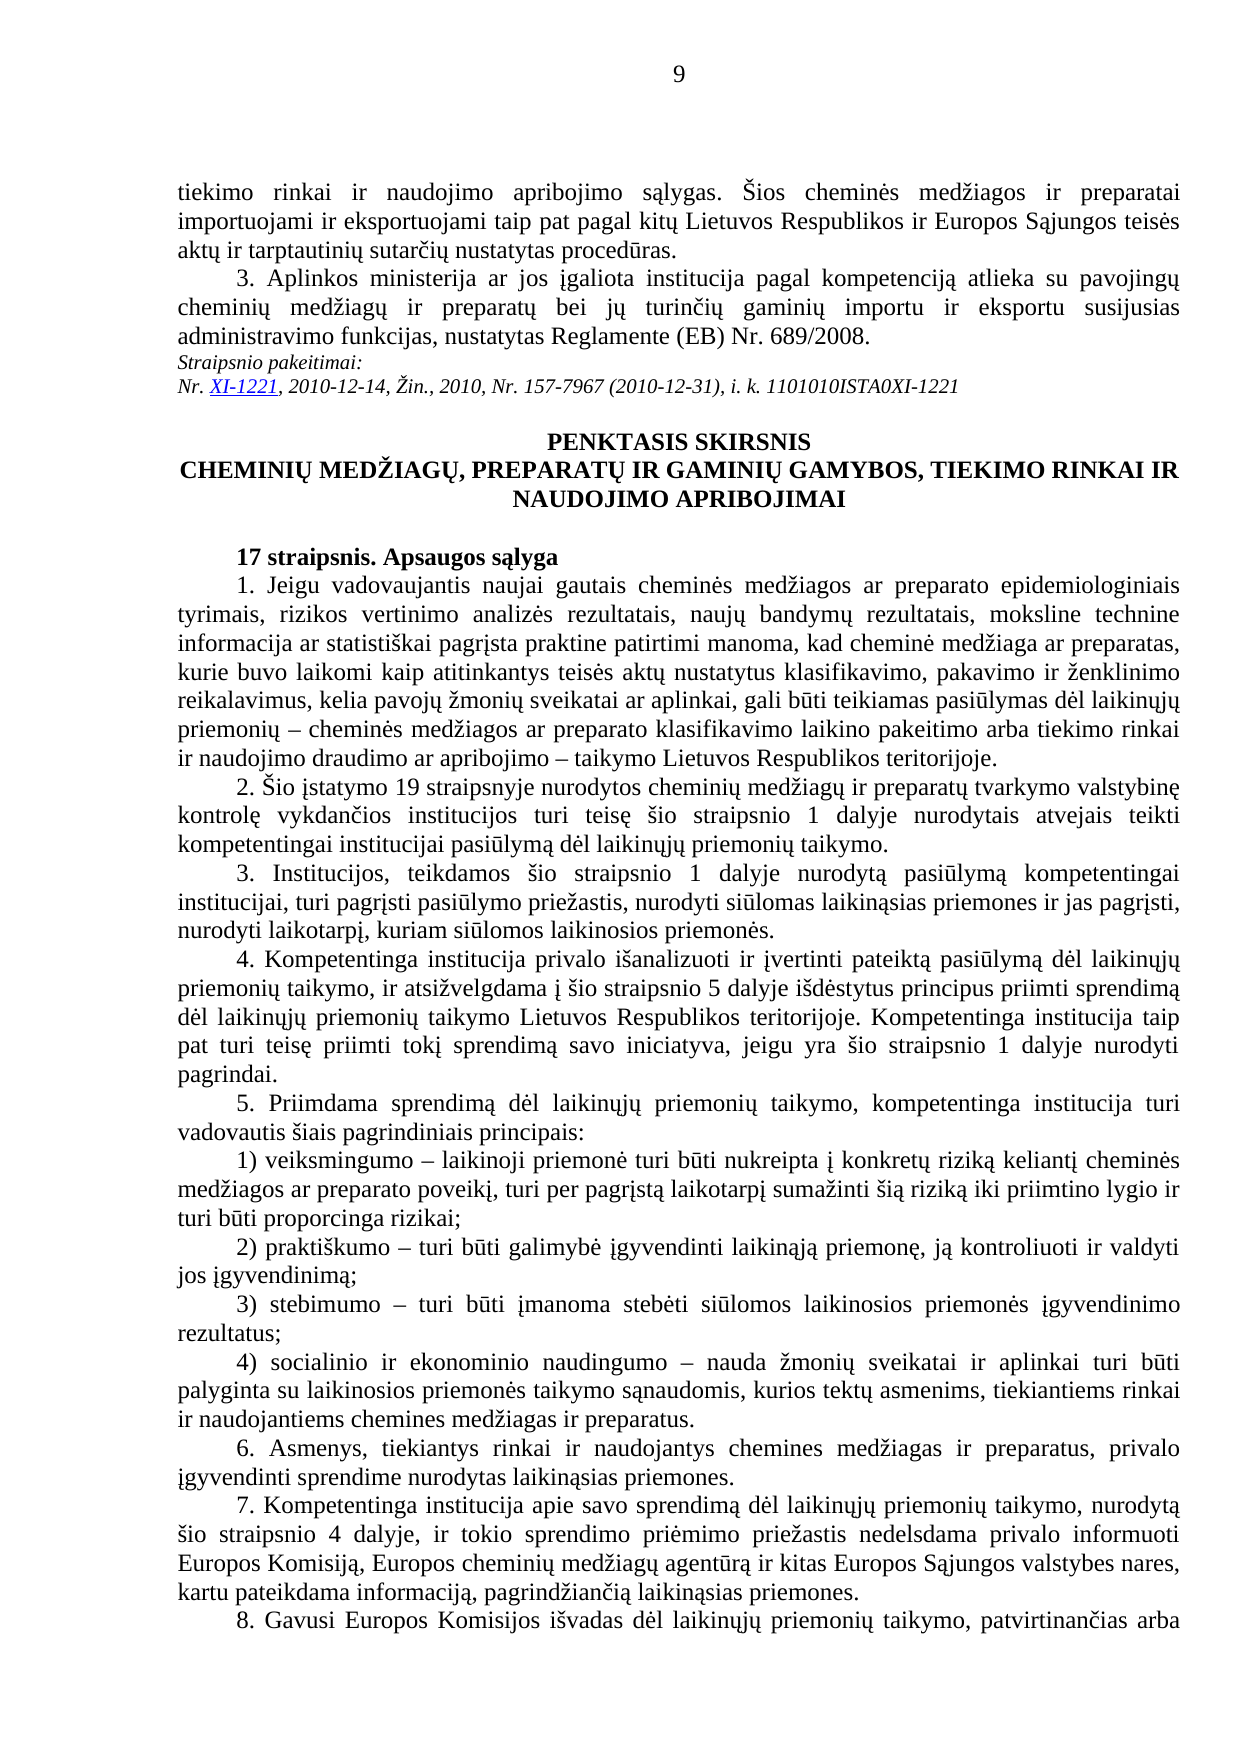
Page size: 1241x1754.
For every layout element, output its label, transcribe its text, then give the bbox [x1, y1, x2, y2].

text 1. Jeigu vadovaujantis naujai gautais cheminės medžiagos ar preparato epidemiologiniais tyrimais, rizikos vertinimo analizės rezultatais, naujų bandymų rezultatais, moksline technine informacija ar statistiškai pagrįsta praktine patirtimi manoma, kad cheminė medžiaga ar preparatas, kurie buvo laikomi kaip atitinkantys teisės aktų nustatytus klasifikavimo, pakavimo ir ženklinimo reikalavimus, kelia pavojų žmonių sveikatai ar aplinkai, gali būti teikiamas pasiūlymas dėl laikinųjų priemonių – cheminės medžiagos ar preparato klasifikavimo laikino pakeitimo arba tiekimo rinkai ir naudojimo draudimo ar apribojimo – taikymo Lietuvos Respublikos teritorijoje. [177, 570, 1181, 772]
text PENKTASIS SKIRSNIS [177, 427, 1181, 455]
text 3. Aplinkos ministerija ar jos įgaliota institucija pagal kompetenciją atlieka su pavojingų cheminių medžiagų ir preparatų bei jų turinčių gaminių importu ir eksportu susijusias administravimo funkcijas, nustatytas Reglamente (EB) Nr. 689/2008. [177, 263, 1181, 350]
text 7. Kompetentinga institucija apie savo sprendimą dėl laikinųjų priemonių taikymo, nurodytą šio straipsnio 4 dalyje, ir tokio sprendimo priėmimo priežastis nedelsdama privalo informuoti Europos Komisiją, Europos cheminių medžiagų agentūrą ir kitas Europos Sąjungos valstybes nares, kartu pateikdama informaciją, pagrindžiančią laikinąsias priemones. [177, 1490, 1181, 1605]
text 8. Gavusi Europos Komisijos išvadas dėl laikinųjų priemonių taikymo, patvirtinančias arba [177, 1605, 1181, 1634]
text 4) socialinio ir ekonominio naudingumo – nauda žmonių sveikatai ir aplinkai turi būti palyginta su laikinosios priemonės taikymo sąnaudomis, kurios tektų asmenims, tiekiantiems rinkai ir naudojantiems chemines medžiagas ir preparatus. [177, 1347, 1181, 1433]
text 2) praktiškumo – turi būti galimybė įgyvendinti laikinąją priemonę, ją kontroliuoti ir valdyti jos įgyvendinimą; [177, 1232, 1181, 1289]
text Nr. XI-1221, 2010-12-14, Žin., 2010, Nr. 157-7967 (2010-12-31), i. k. 1101010ISTA0XI-1221 [177, 374, 1181, 398]
text 5. Priimdama sprendimą dėl laikinųjų priemonių taikymo, kompetentinga institucija turi vadovautis šiais pagrindiniais principais: [177, 1088, 1181, 1145]
text CHEMINIŲ MEDŽIAGŲ, PREPARATŲ IR GAMINIŲ GAMYBOS, TIEKIMO RINKAI IR NAUDOJIMO APRIBOJIMAI [177, 455, 1181, 513]
text 17 straipsnis. Apsaugos sąlyga [177, 542, 1181, 570]
text 3) stebimumo – turi būti įmanoma stebėti siūlomos laikinosios priemonės įgyvendinimo rezultatus; [177, 1289, 1181, 1347]
text Straipsnio pakeitimai: [177, 350, 1181, 374]
text 3. Institucijos, teikdamos šio straipsnio 1 dalyje nurodytą pasiūlymą kompetentingai institucijai, turi pagrįsti pasiūlymo priežastis, nurodyti siūlomas laikinąsias priemones ir jas pagrįsti, nurodyti laikotarpį, kuriam siūlomos laikinosios priemonės. [177, 858, 1181, 944]
text 1) veiksmingumo – laikinoji priemonė turi būti nukreipta į konkretų riziką keliantį cheminės medžiagos ar preparato poveikį, turi per pagrįstą laikotarpį sumažinti šią riziką iki priimtino lygio ir turi būti proporcinga rizikai; [177, 1145, 1181, 1232]
text 4. Kompetentinga institucija privalo išanalizuoti ir įvertinti pateiktą pasiūlymą dėl laikinųjų priemonių taikymo, ir atsižvelgdama į šio straipsnio 5 dalyje išdėstytus principus priimti sprendimą dėl laikinųjų priemonių taikymo Lietuvos Respublikos teritorijoje. Kompetentinga institucija taip pat turi teisę priimti tokį sprendimą savo iniciatyva, jeigu yra šio straipsnio 1 dalyje nurodyti pagrindai. [177, 944, 1181, 1088]
text 6. Asmenys, tiekiantys rinkai ir naudojantys chemines medžiagas ir preparatus, privalo įgyvendinti sprendime nurodytas laikinąsias priemones. [177, 1433, 1181, 1490]
text tiekimo rinkai ir naudojimo apribojimo sąlygas. Šios cheminės medžiagos ir preparatai importuojami ir eksportuojami taip pat pagal kitų Lietuvos Respublikos ir Europos Sąjungos teisės aktų ir tarptautinių sutarčių nustatytas procedūras. [177, 177, 1181, 263]
text 2. Šio įstatymo 19 straipsnyje nurodytos cheminių medžiagų ir preparatų tvarkymo valstybinę kontrolę vykdančios institucijos turi teisę šio straipsnio 1 dalyje nurodytais atvejais teikti kompetentingai institucijai pasiūlymą dėl laikinųjų priemonių taikymo. [177, 772, 1181, 858]
